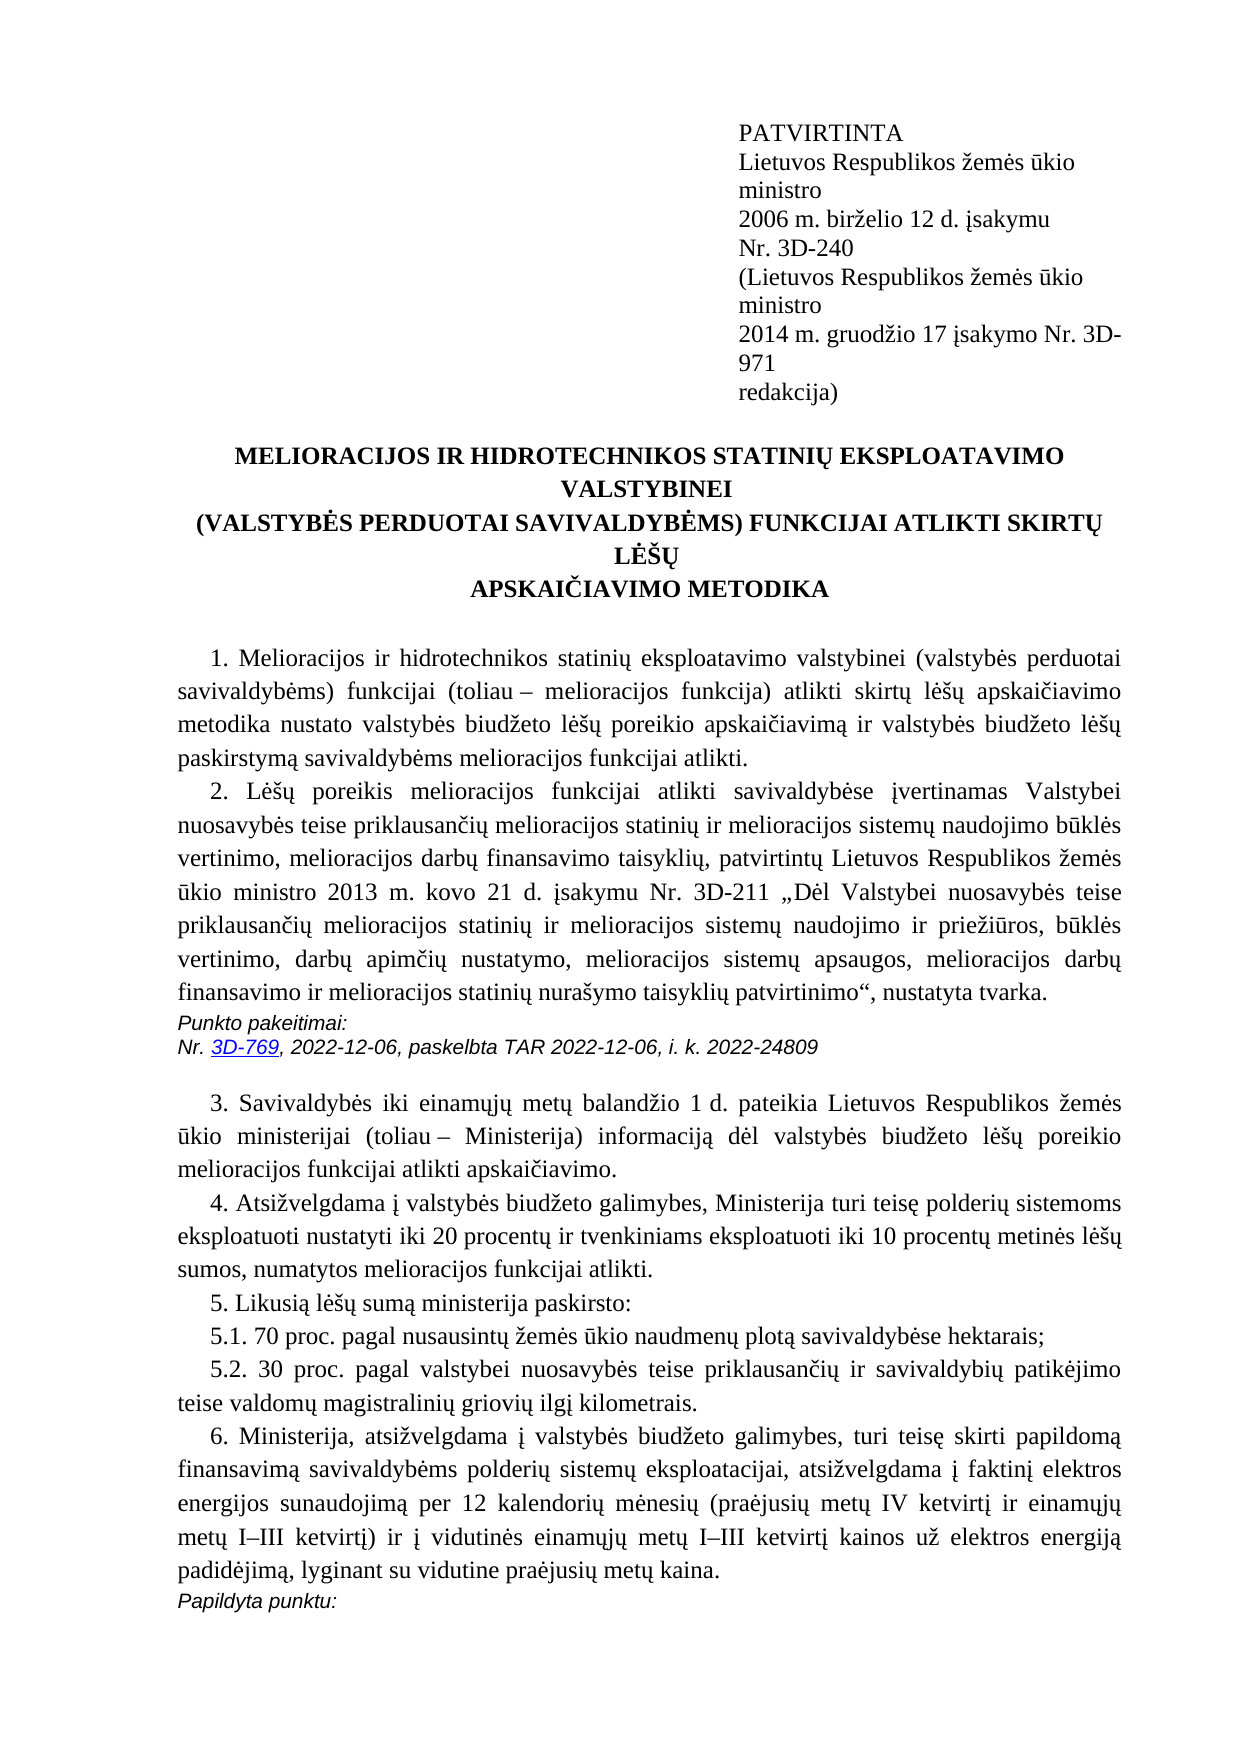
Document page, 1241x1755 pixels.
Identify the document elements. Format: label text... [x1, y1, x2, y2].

text Punkto pakeitimai: [177, 1011, 1122, 1035]
text Lietuvos Respublikos žemės ūkio ministro [738, 147, 1122, 204]
text MELIORACIJOS IR HIDROTECHNIKOS STATINIŲ EKSPLOATAVIMO VALSTYBINEI (VALSTYBĖS PERDUOTAI SAVIVALDYBĖMS) FUNKCIJAI ATLIKTI SKIRTŲ LĖŠŲ APSKAIČIAVIMO METODIKA [177, 441, 1122, 603]
text (Lietuvos Respublikos žemės ūkio ministro [738, 262, 1122, 319]
text redakcija) [738, 377, 1122, 406]
text 6. Ministerija, atsižvelgdama į valstybės biudžeto galimybes, turi teisę skirti papildomą finansavimą savivaldybėms polderių sistemų eksploatacijai, atsižvelgdama į faktinį elektros energijos sunaudojimą per 12 kalendorių mėnesių (praėjusių metų IV ketvirtį ir einamųjų metų I–III ketvirtį) ir į vidutinės einamųjų metų I–III ketvirtį kainos už elektros energiją padidėjimą, lyginant su vidutine praėjusių metų kaina. [177, 1421, 1122, 1584]
text 3. Savivaldybės iki einamųjų metų balandžio 1 d. pateikia Lietuvos Respublikos žemės ūkio ministerijai (toliau – Ministerija) informaciją dėl valstybės biudžeto lėšų poreikio melioracijos funkcijai atlikti apskaičiavimo. [177, 1088, 1122, 1183]
text 5. Likusią lėšų sumą ministerija paskirsto: [177, 1288, 1122, 1316]
text Papildyta punktu: [177, 1589, 1122, 1613]
text 5.2. 30 proc. pagal valstybei nuosavybės teise priklausančių ir savivaldybių patikėjimo teise valdomų magistralinių griovių ilgį kilometrais. [177, 1354, 1122, 1416]
text Nr. 3D-769, 2022-12-06, paskelbta TAR 2022-12-06, i. k. 2022-24809 [177, 1035, 1122, 1059]
text 2006 m. birželio 12 d. įsakymu Nr. 3D-240 [738, 204, 1122, 262]
text 4. Atsižvelgdama į valstybės biudžeto galimybes, Ministerija turi teisę polderių sistemoms eksploatuoti nustatyti iki 20 procentų ir tvenkiniams eksploatuoti iki 10 procentų metinės lėšų sumos, numatytos melioracijos funkcijai atlikti. [177, 1188, 1122, 1283]
text 2. Lėšų poreikis melioracijos funkcijai atlikti savivaldybėse įvertinamas Valstybei nuosavybės teise priklausančių melioracijos statinių ir melioracijos sistemų naudojimo būklės vertinimo, melioracijos darbų finansavimo taisyklių, patvirtintų Lietuvos Respublikos žemės ūkio ministro 2013 m. kovo 21 d. įsakymu Nr. 3D-211 „Dėl Valstybei nuosavybės teise priklausančių melioracijos statinių ir melioracijos sistemų naudojimo ir priežiūros, būklės vertinimo, darbų apimčių nustatymo, melioracijos sistemų apsaugos, melioracijos darbų finansavimo ir melioracijos statinių nurašymo taisyklių patvirtinimo“, nustatyta tvarka. [177, 776, 1122, 1006]
text 2014 m. gruodžio 17 įsakymo Nr. 3D-971 [738, 319, 1122, 377]
text 1. Melioracijos ir hidrotechnikos statinių eksploatavimo valstybinei (valstybės perduotai savivaldybėms) funkcijai (toliau – melioracijos funkcija) atlikti skirtų lėšų apskaičiavimo metodika nustato valstybės biudžeto lėšų poreikio apskaičiavimą ir valstybės biudžeto lėšų paskirstymą savivaldybėms melioracijos funkcijai atlikti. [177, 643, 1122, 772]
text 5.1. 70 proc. pagal nusausintų žemės ūkio naudmenų plotą savivaldybėse hektarais; [177, 1321, 1122, 1350]
text PATVIRTINTA [738, 118, 1122, 147]
